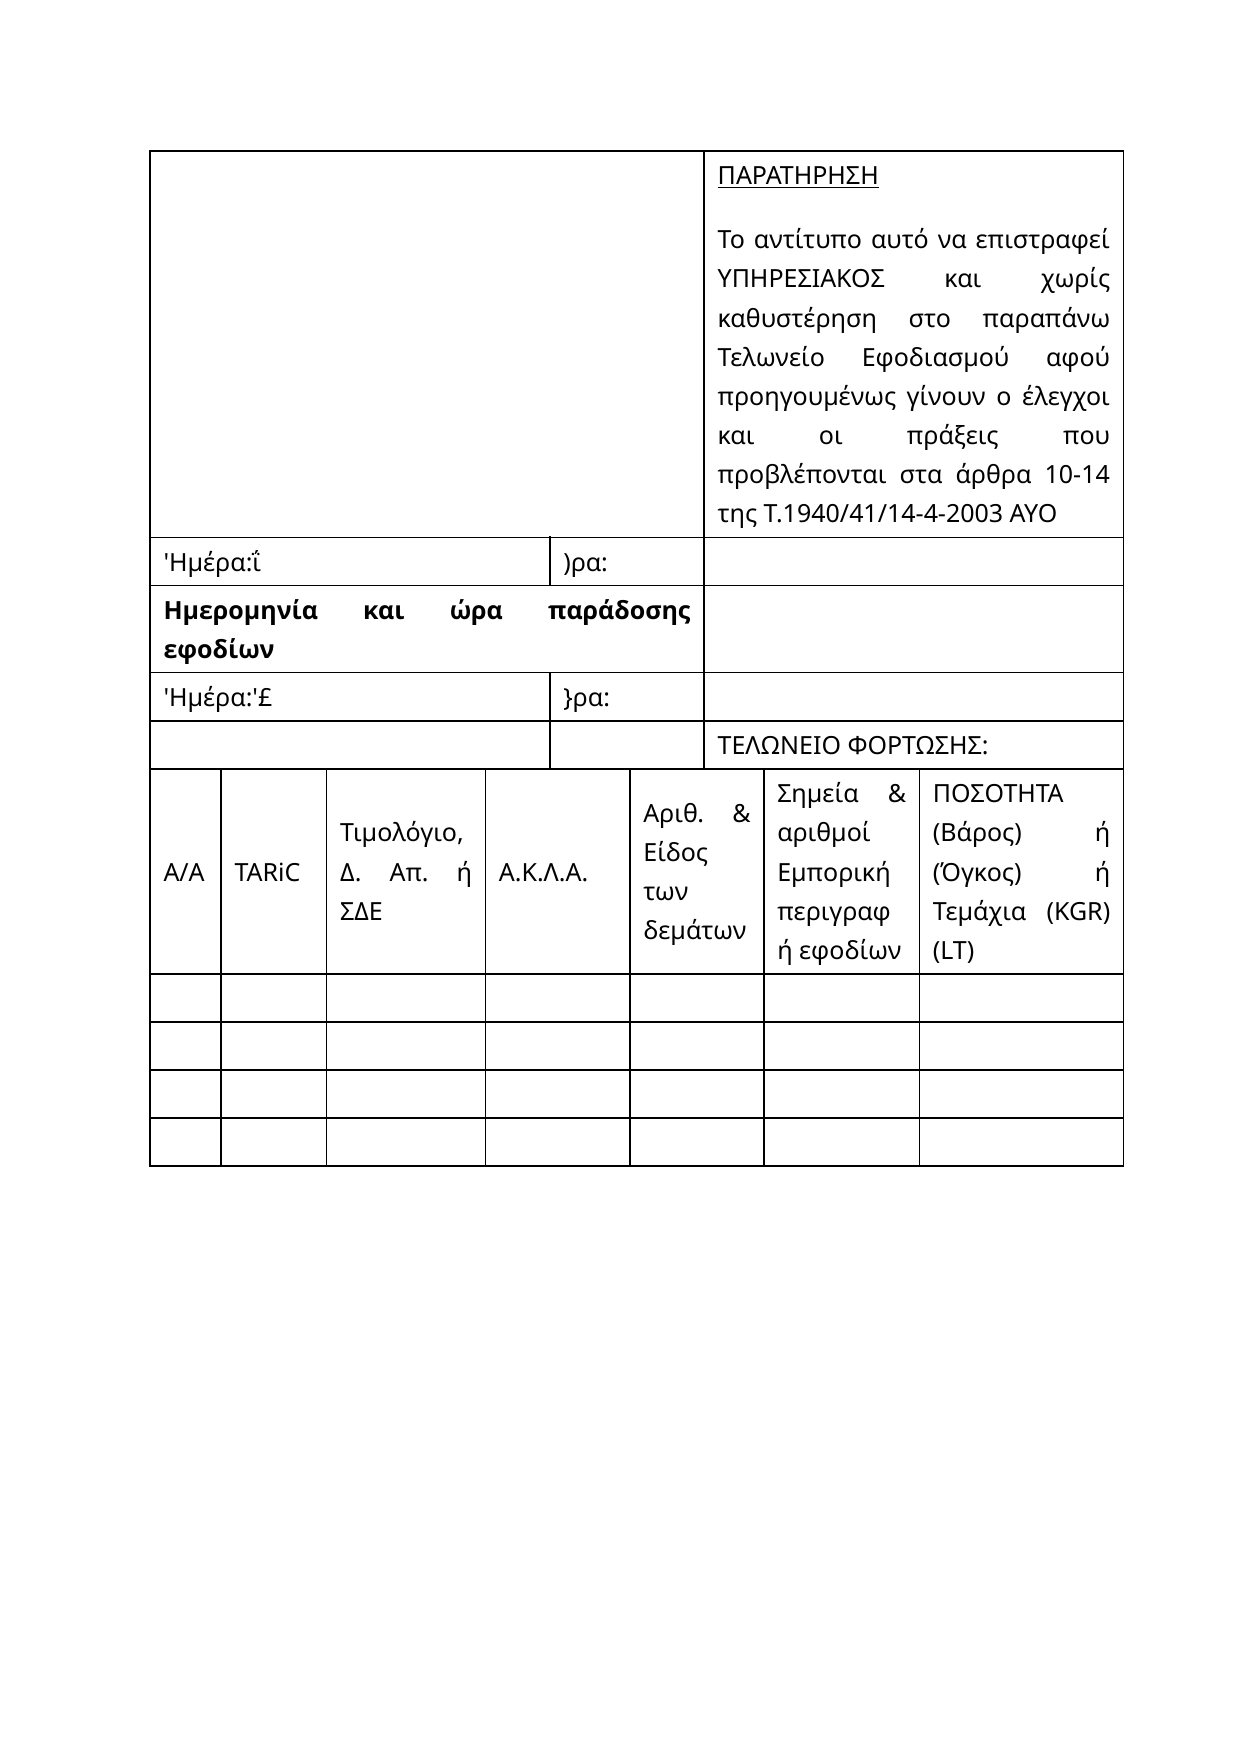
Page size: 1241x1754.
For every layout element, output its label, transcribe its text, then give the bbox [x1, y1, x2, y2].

table_cell [486, 975, 629, 1021]
table_cell [486, 1119, 629, 1165]
table_cell [327, 1023, 485, 1069]
table_cell [151, 152, 703, 536]
table_cell [327, 1119, 485, 1165]
table_cell TARiC [222, 770, 326, 973]
table_cell [222, 1119, 326, 1165]
table_cell [486, 1071, 629, 1117]
table_cell [920, 975, 1123, 1021]
table_cell [705, 538, 1123, 584]
table_cell ΤΕΛΩΝΕΙΟ ΦΟΡΤΩΣΗΣ: [705, 722, 1123, 768]
table_cell Αριθ. & Είδος των δεμάτων [631, 770, 763, 973]
table_cell [705, 586, 1123, 672]
table_cell Τιμολόγιο, Δ. Απ. ή ΣΔΕ [327, 770, 485, 973]
table_cell ΠΑΡΑΤΗΡΗΣΗ Το αντίτυπο αυτό να επιστραφεί ΥΠΗΡΕΣΙΑΚΟΣ και χωρίς καθυστέρηση στο παραπάνω Τελωνείο Εφοδιασμού αφού προηγουμένως γίνουν ο έλεγχοι και οι πράξεις που προβλέπονται στα άρθρα 10-14 της Τ.1940/41/14-4-2003 ΑΥΟ [705, 152, 1123, 536]
table_cell [631, 975, 763, 1021]
table_cell 'Ημέρα:ΐ [151, 538, 549, 584]
table_cell Σημεία & αριθμοί Εμπορική περιγραφή εφοδίων [765, 770, 919, 973]
table_cell )ρα: [551, 538, 703, 584]
table_cell [151, 1071, 220, 1117]
table_cell [151, 1023, 220, 1069]
table_cell ΠΟΣΟΤΗΤΑ (Βάρος) ή (Όγκος) ή Τεμάχια (KGR) (LT) [920, 770, 1123, 973]
table_cell [222, 975, 326, 1021]
table_cell 'Ημέρα:'£ [151, 673, 549, 720]
table_cell Α.Κ.Λ.Α. [486, 770, 629, 973]
table_cell [631, 1119, 763, 1165]
table_cell Α/Α [151, 770, 220, 973]
table_cell [920, 1071, 1123, 1117]
table_cell [551, 722, 703, 768]
table_cell [920, 1119, 1123, 1165]
table_cell Ημερομηνία και ώρα παράδοσης εφοδίων [151, 586, 703, 672]
table_cell [327, 975, 485, 1021]
table_cell [222, 1071, 326, 1117]
table_cell [631, 1023, 763, 1069]
table_cell [222, 1023, 326, 1069]
table_cell [920, 1023, 1123, 1069]
table_cell [765, 1023, 919, 1069]
table_cell [765, 975, 919, 1021]
table_cell [151, 975, 220, 1021]
table_cell [765, 1071, 919, 1117]
table_cell [631, 1071, 763, 1117]
table_cell [327, 1071, 485, 1117]
table_cell [705, 673, 1123, 720]
table_cell [486, 1023, 629, 1069]
table_cell }ρα: [551, 673, 703, 720]
table_cell [151, 1119, 220, 1165]
table_cell [151, 722, 549, 768]
table_cell [765, 1119, 919, 1165]
